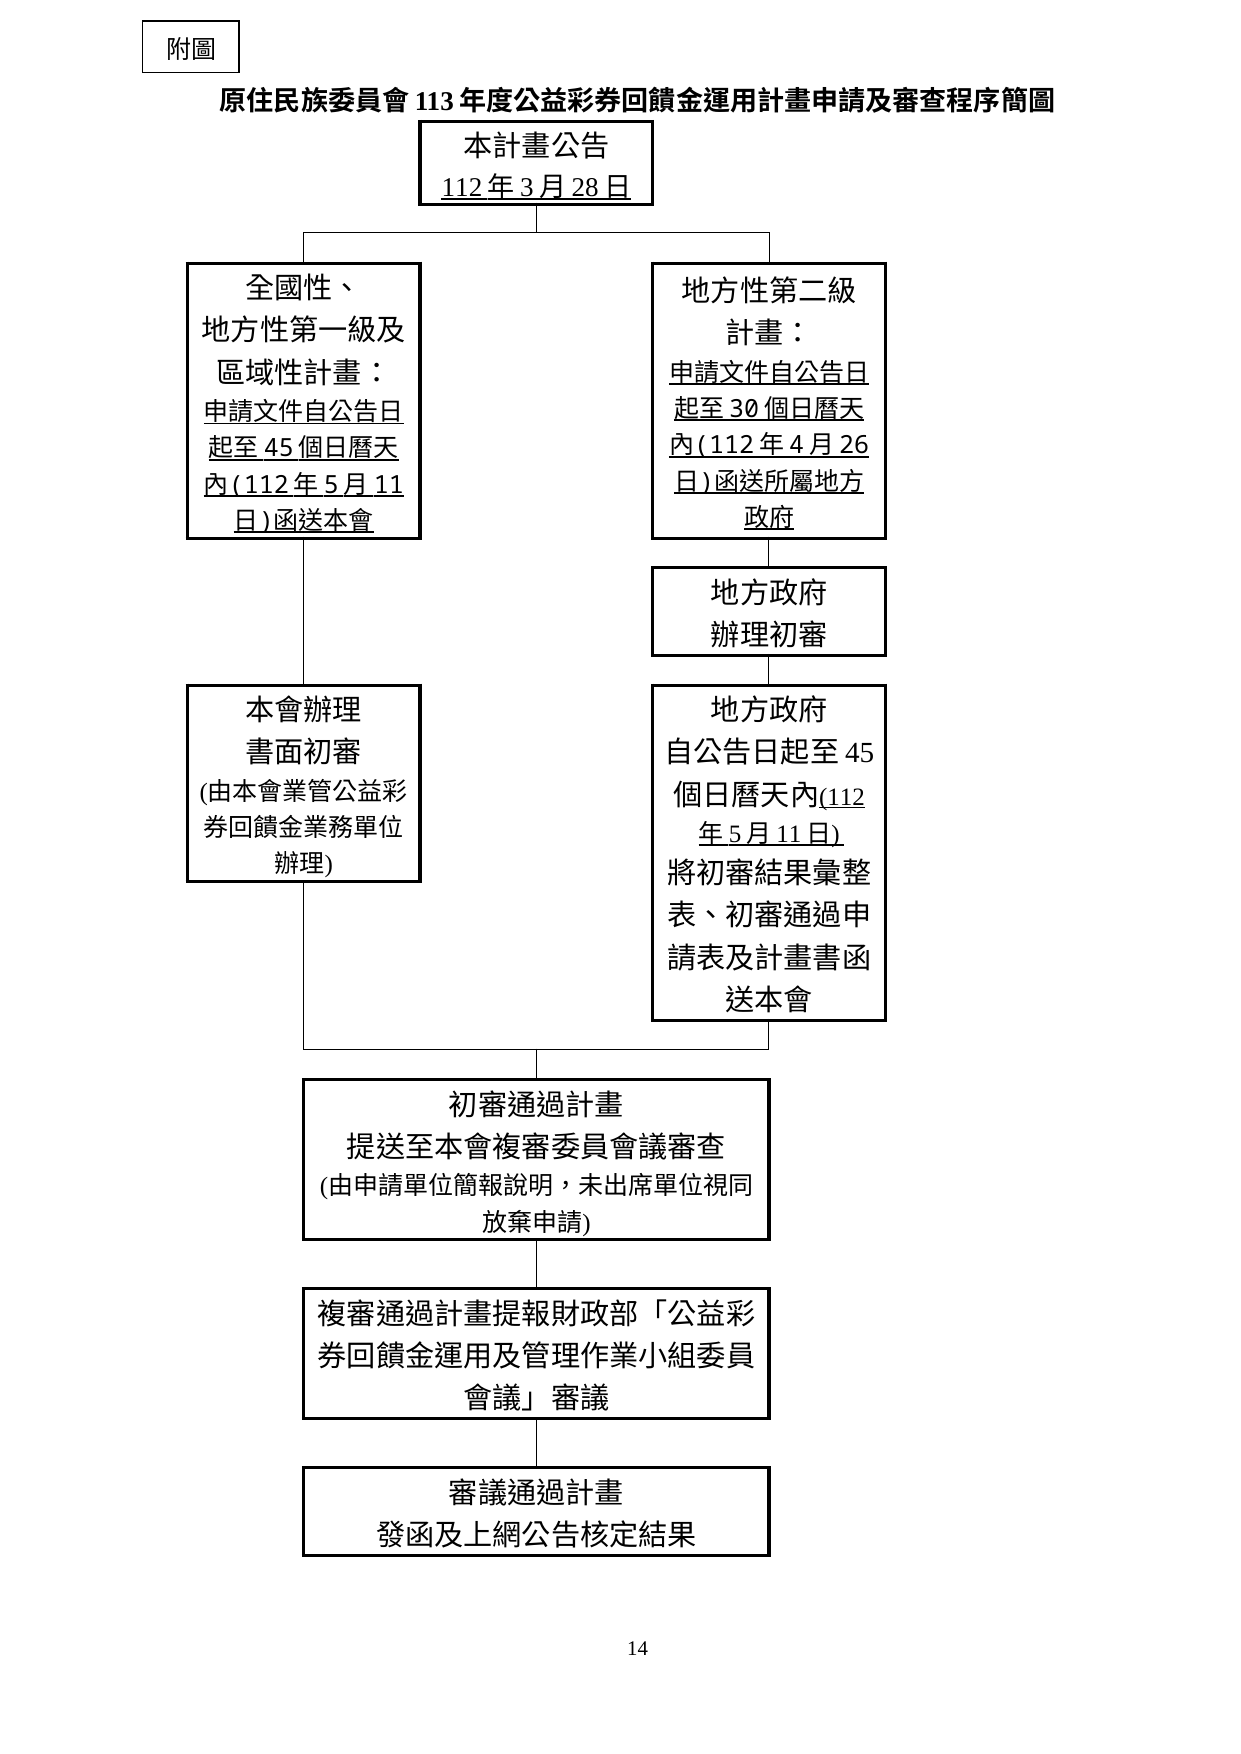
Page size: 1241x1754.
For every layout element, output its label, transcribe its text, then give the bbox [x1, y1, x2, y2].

table_cell [420, 880, 536, 1019]
table_cell [536, 262, 651, 537]
table_cell [769, 203, 885, 232]
table_cell 全國性、 地方性第一級及區域性計畫： 申請文件自公告日起至45個日曆天內(112年5月11日)函送本會 [189, 265, 418, 537]
table_cell [653, 203, 769, 232]
table_cell [422, 781, 536, 830]
table_cell [187, 654, 303, 683]
table_cell [536, 566, 651, 654]
table_cell [304, 1019, 420, 1048]
table_cell [536, 830, 651, 880]
table_cell [653, 1050, 769, 1078]
table_cell 初審通過計畫 提送至本會複審委員會議審查 (由申請單位簡報說明，未出席單位視同放棄申請) [305, 1081, 767, 1238]
text 附圖1 [158, 29, 223, 64]
table_cell [537, 1420, 653, 1466]
table_cell [769, 1049, 885, 1078]
table_cell [769, 540, 885, 566]
table_cell [420, 566, 536, 654]
table_cell [304, 883, 420, 1019]
table_cell [304, 1420, 420, 1466]
table_cell [420, 1420, 536, 1466]
table_cell 審議通過計畫 發函及上網公告核定結果 [305, 1469, 767, 1554]
table_cell [304, 540, 420, 566]
table_cell [771, 1108, 885, 1157]
table_cell [537, 1241, 769, 1287]
table_cell [771, 1078, 885, 1108]
table_cell [187, 1078, 302, 1108]
table_cell [536, 781, 651, 830]
table_cell [187, 1108, 302, 1157]
table_cell [420, 1050, 536, 1078]
table_cell [536, 654, 653, 683]
table_cell [187, 1019, 303, 1048]
table_cell [653, 1420, 769, 1466]
table_cell [422, 830, 536, 880]
table_cell [769, 1417, 885, 1466]
table_cell [187, 1466, 302, 1496]
table_cell [187, 566, 303, 654]
table_cell [420, 233, 653, 262]
text [143, 22, 238, 72]
table_cell [653, 540, 768, 566]
table_cell [420, 654, 536, 683]
table_cell 地方性第二級 計畫： 申請文件自公告日起至30個日曆天內(112年4月26日)函送所屬地方政府 [654, 265, 884, 537]
table_cell [187, 1049, 303, 1078]
table_cell 本會辦理 書面初審 (由本會業管公益彩券回饋金業務單位辦理) [189, 687, 418, 880]
table_header 本計畫公告 112年3月28日 [422, 123, 651, 202]
table_cell [653, 1022, 768, 1048]
table_cell [771, 1466, 885, 1496]
table_cell [769, 1022, 885, 1048]
table_cell [771, 1336, 885, 1417]
table_cell [187, 540, 303, 566]
table_cell [770, 232, 885, 262]
table_cell 地方政府 辦理初審 [654, 569, 884, 654]
table_header [187, 120, 303, 202]
table_cell [187, 1238, 303, 1287]
table_cell [422, 262, 536, 537]
table_cell [653, 233, 769, 262]
table_cell [536, 537, 653, 566]
table_cell [536, 880, 651, 1019]
table_cell [187, 232, 303, 262]
table_cell [536, 733, 651, 781]
table_cell [769, 657, 885, 683]
text 原住民族委員會113年度公益彩券回饋金運用計畫申請及審查程序簡圖 [187, 74, 1087, 120]
table_cell [537, 206, 653, 232]
table_cell [420, 537, 536, 566]
table_cell [537, 1050, 653, 1078]
table_cell 複審通過計畫提報財政部「公益彩券回饋金運用及管理作業小組委員會議」審議 [305, 1290, 767, 1417]
table_cell [304, 203, 420, 232]
table_cell [771, 1287, 885, 1336]
table_cell [422, 733, 536, 781]
table_cell [653, 657, 768, 683]
table_cell [304, 1050, 420, 1078]
table_header [769, 120, 885, 202]
table_cell [187, 1287, 302, 1336]
table_cell [187, 1336, 302, 1417]
table_cell [420, 206, 536, 232]
table_cell [187, 203, 303, 232]
table_cell 地方政府 自公告日起至45個日曆天內(112年5月11日) 將初審結果彙整表、初審通過申請表及計畫書函送本會 [654, 687, 884, 1019]
table_cell [304, 654, 420, 683]
table_header [304, 120, 418, 202]
table_cell [187, 1417, 303, 1466]
table_cell [536, 684, 651, 732]
table_cell [771, 1157, 885, 1238]
table_cell [187, 1496, 302, 1554]
table_cell [536, 1019, 653, 1048]
table_cell [422, 684, 536, 732]
table_cell [304, 566, 420, 654]
table_cell [304, 233, 420, 262]
table_cell [187, 1157, 302, 1238]
table_cell [187, 883, 303, 1019]
table_cell [769, 1238, 885, 1287]
table_cell [420, 1019, 536, 1048]
table_header [654, 120, 769, 202]
table_cell [771, 1496, 885, 1554]
table_cell [304, 1241, 536, 1287]
